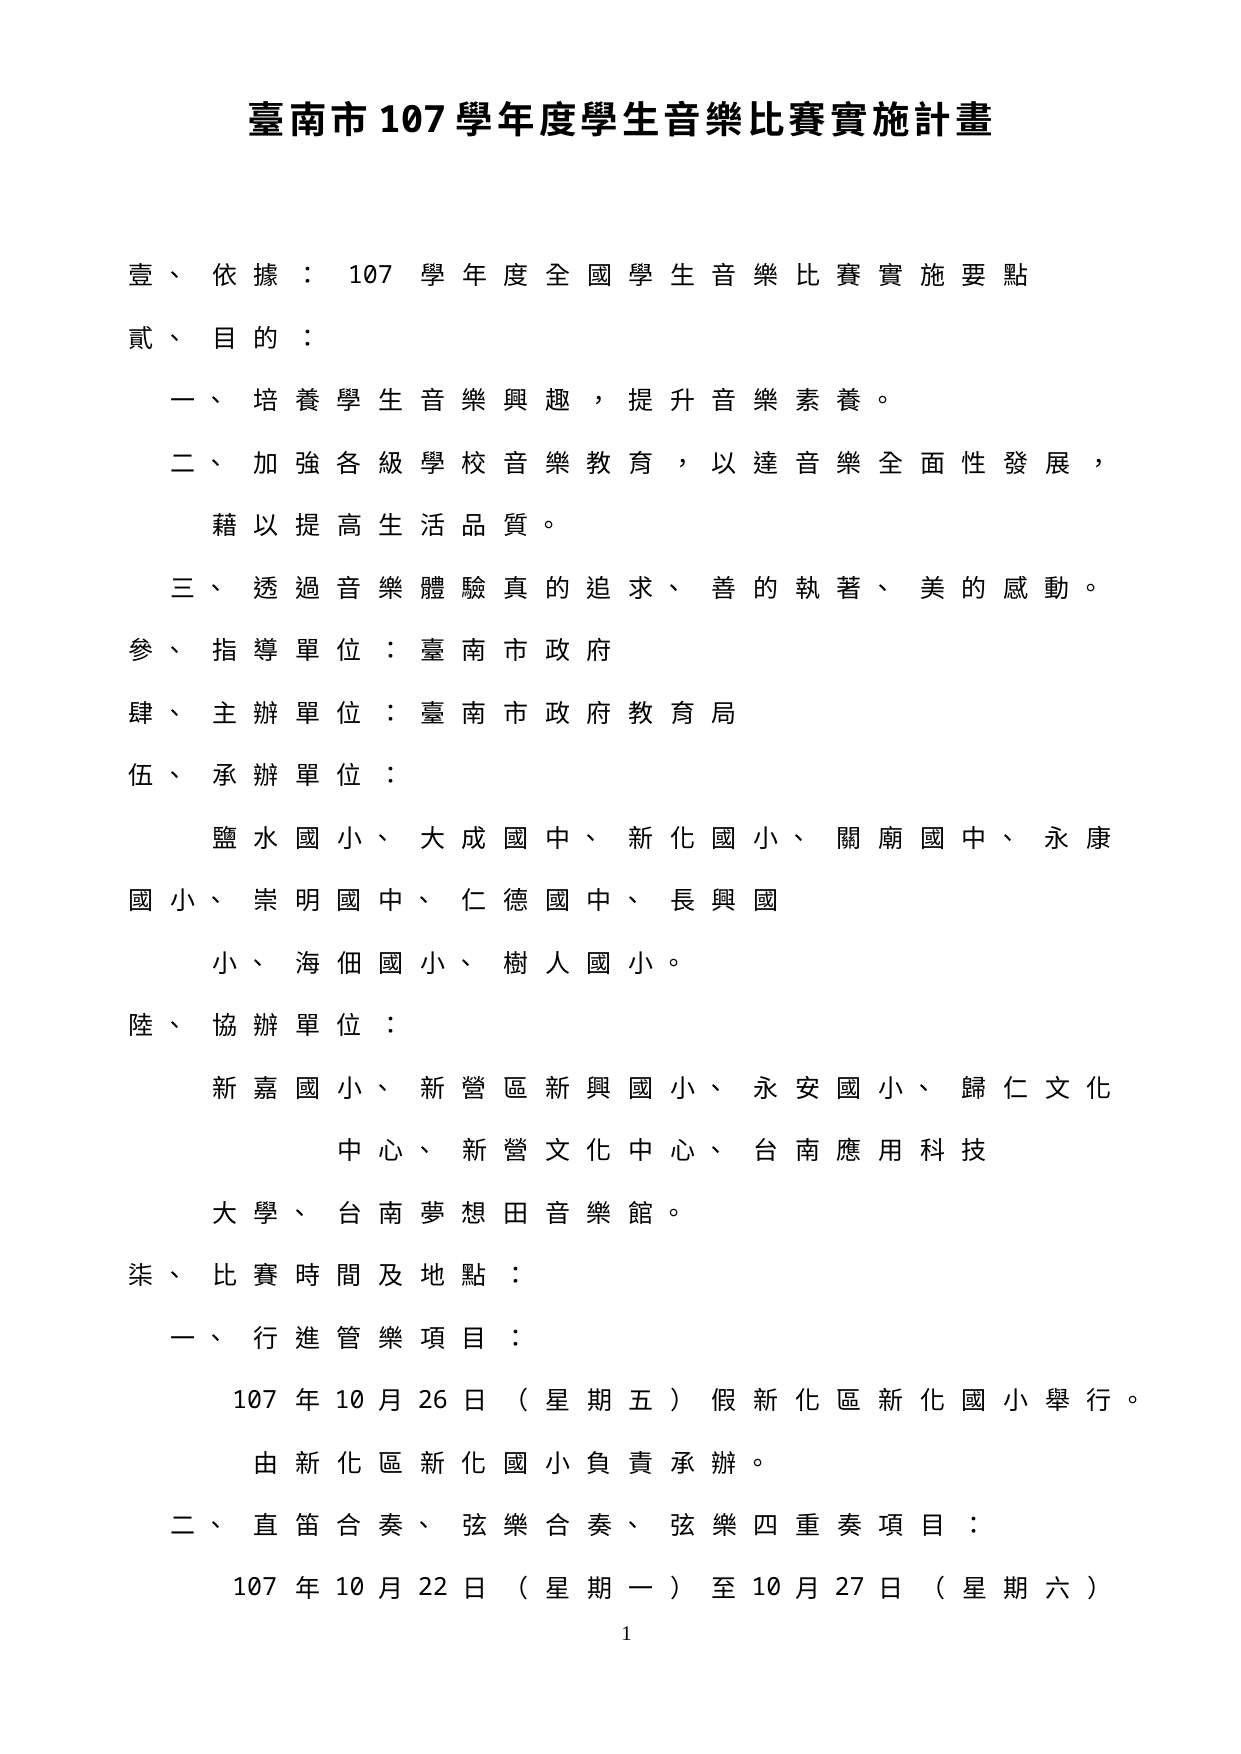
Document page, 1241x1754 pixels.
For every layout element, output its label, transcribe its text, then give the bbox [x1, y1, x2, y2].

text 壹、依據：107學年度全國學生音樂比賽實施要點 [120, 232, 1120, 294]
text 貳、目的： [120, 294, 1120, 357]
text 鹽水國小、大成國中、新化國小、關廟國中、永康國小、崇明國中、仁德國中、長興國 [120, 794, 1120, 919]
text 臺南市107學年度學生音樂比賽實施計畫 [120, 44, 1120, 169]
text 二、加強各級學校音樂教育，以達音樂全面性發展，藉以提高生活品質。 [141, 419, 1120, 544]
text 伍、承辦單位： [120, 732, 1120, 794]
text 107年10月22日（星期一）至10月27日（星期六） [145, 1544, 1120, 1607]
text 一、培養學生音樂興趣，提升音樂素養。 [141, 357, 1120, 419]
text 陸、協辦單位： [120, 982, 1120, 1044]
text 柒、比賽時間及地點： [120, 1232, 1120, 1294]
text 107年10月26日（星期五）假新化區新化國小舉行。 [145, 1357, 1120, 1419]
text 小、海佃國小、樹人國小。 [120, 919, 1120, 982]
text 肆、主辦單位：臺南市政府教育局 [120, 669, 1120, 732]
text 由新化區新化國小負責承辦。 [145, 1419, 1120, 1482]
text 大學、台南夢想田音樂館。 [120, 1169, 1120, 1232]
text 三、透過音樂體驗真的追求、善的執著、美的感動。 [141, 544, 1120, 607]
text 新嘉國小、新營區新興國小、永安國小、歸仁文化中心、新營文化中心、台南應用科技 [120, 1044, 1120, 1169]
text 一、行進管樂項目： [145, 1294, 1120, 1357]
text 二、直笛合奏、弦樂合奏、弦樂四重奏項目： [120, 1482, 1120, 1544]
text 參、指導單位：臺南市政府 [120, 607, 1120, 669]
